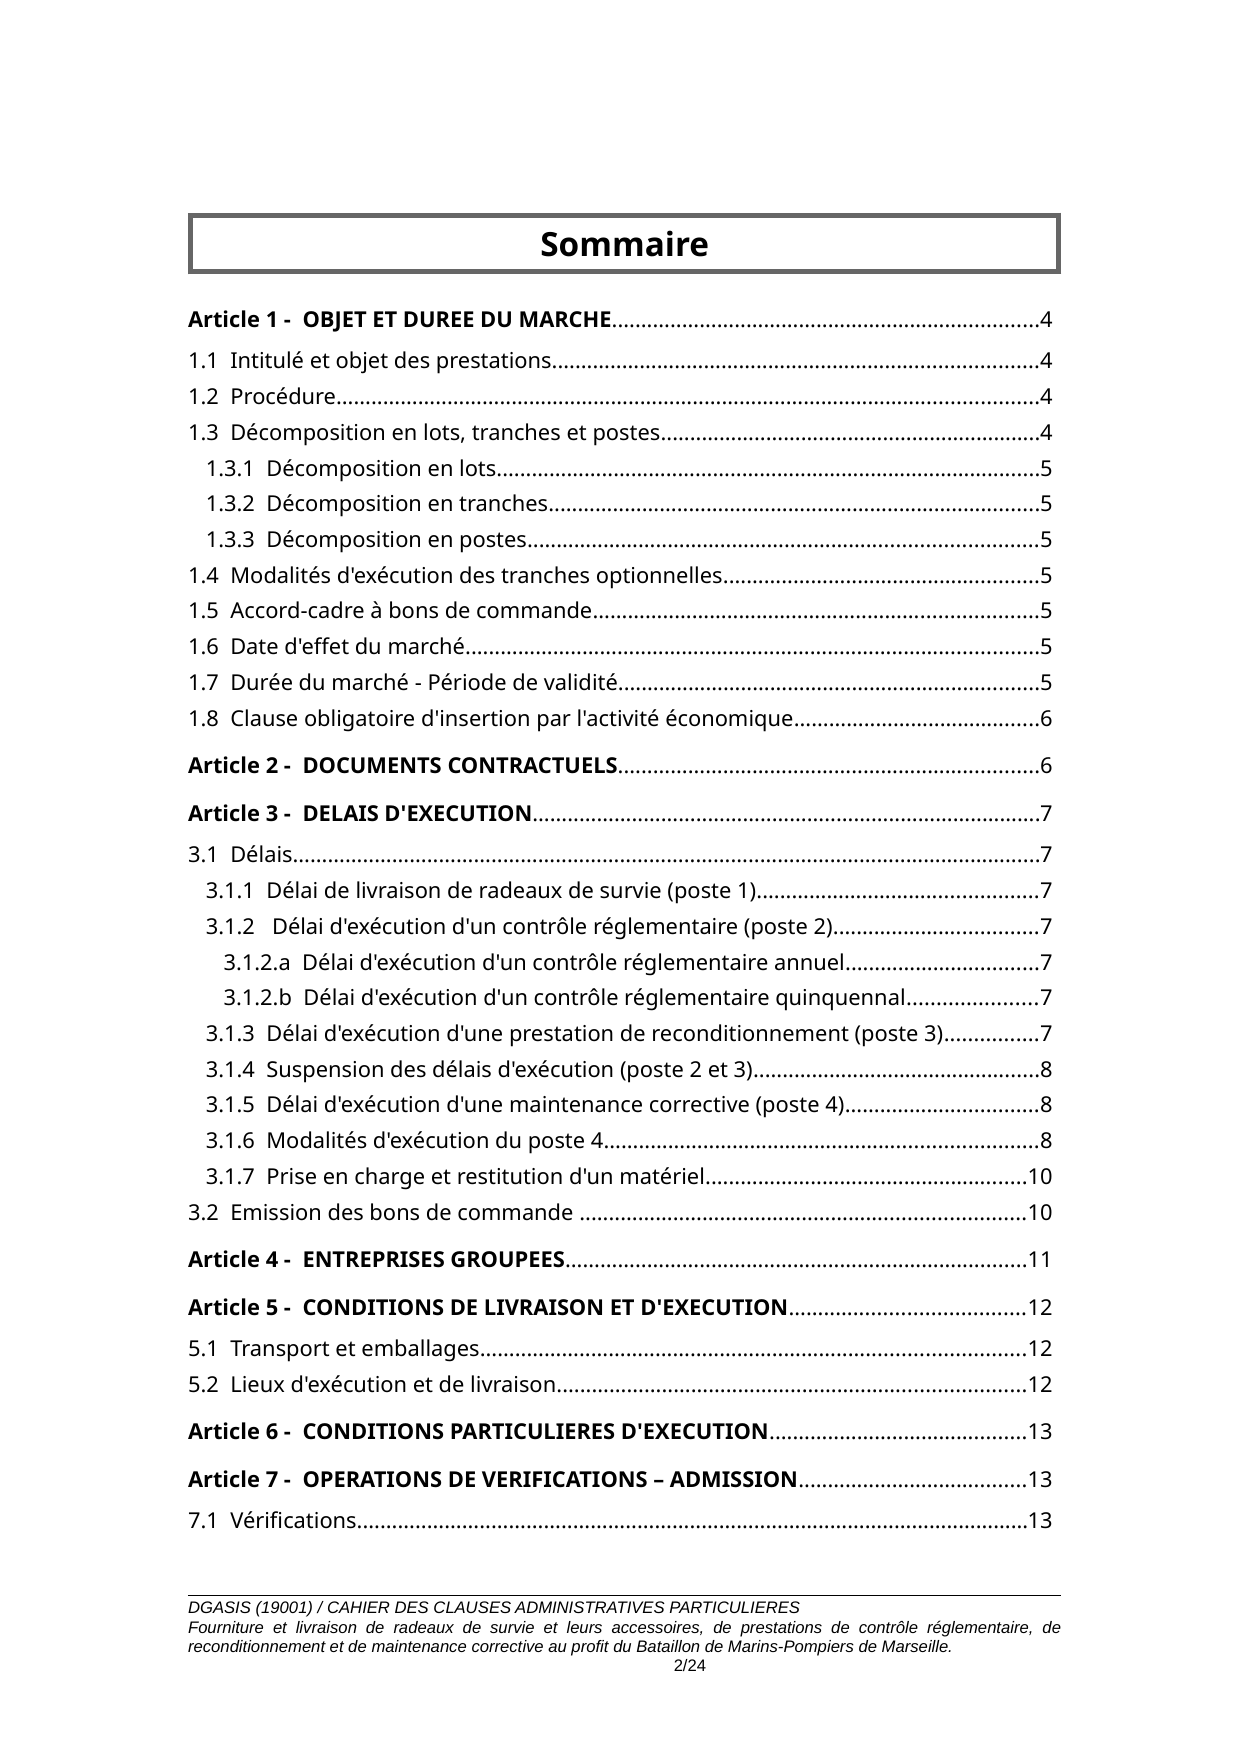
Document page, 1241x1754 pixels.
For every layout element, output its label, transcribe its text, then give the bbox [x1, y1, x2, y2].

text 7.1 Vérifications 13 [188, 1505, 1061, 1535]
text 5.2 Lieux d'exécution et de livraison 12 [188, 1369, 1061, 1399]
text 3.1.6 Modalités d'exécution du poste 4 8 [206, 1125, 1061, 1155]
text Article 6 - CONDITIONS PARTICULIERES D'EXECUTION 13 [188, 1416, 1061, 1446]
text 3.1.2 Délai d'exécution d'un contrôle réglementaire (poste 2) 7 [206, 911, 1061, 941]
text 3.1.2.b Délai d'exécution d'un contrôle réglementaire quinquennal 7 [223, 982, 1061, 1012]
text Article 7 - OPERATIONS DE VERIFICATIONS – ADMISSION 13 [188, 1464, 1061, 1494]
text Article 3 - DELAIS D'EXECUTION 7 [188, 798, 1061, 827]
text Article 2 - DOCUMENTS CONTRACTUELS 6 [188, 750, 1061, 780]
text 3.2 Emission des bons de commande 10 [188, 1197, 1061, 1226]
text 5.1 Transport et emballages 12 [188, 1333, 1061, 1363]
text 1.2 Procédure 4 [188, 381, 1061, 411]
text 3.1.7 Prise en charge et restitution d'un matériel 10 [206, 1161, 1061, 1191]
text 3.1.3 Délai d'exécution d'une prestation de reconditionnement (poste 3) 7 [206, 1018, 1061, 1048]
text 3.1.4 Suspension des délais d'exécution (poste 2 et 3) 8 [206, 1054, 1061, 1083]
text 3.1.1 Délai de livraison de radeaux de survie (poste 1) 7 [206, 875, 1061, 905]
text 1.5 Accord-cadre à bons de commande 5 [188, 596, 1061, 625]
text Article 1 - OBJET ET DUREE DU MARCHE 4 [188, 304, 1061, 334]
text 1.3.3 Décomposition en postes 5 [206, 524, 1061, 554]
text 1.3.1 Décomposition en lots 5 [206, 453, 1061, 482]
text 1.7 Durée du marché - Période de validité 5 [188, 667, 1061, 697]
text 1.8 Clause obligatoire d'insertion par l'activité économique 6 [188, 703, 1061, 732]
text 1.3 Décomposition en lots, tranches et postes 4 [188, 417, 1061, 447]
text 3.1 Délais 7 [188, 839, 1061, 869]
text 1.4 Modalités d'exécution des tranches optionnelles 5 [188, 560, 1061, 589]
text 3.1.2.a Délai d'exécution d'un contrôle réglementaire annuel 7 [223, 946, 1061, 976]
text Article 5 - CONDITIONS DE LIVRAISON ET D'EXECUTION 12 [188, 1292, 1061, 1321]
text 1.3.2 Décomposition en tranches 5 [206, 488, 1061, 518]
text Article 4 - ENTREPRISES GROUPEES 11 [188, 1244, 1061, 1274]
subtitle Sommaire [193, 218, 1056, 269]
text 1.1 Intitulé et objet des prestations 4 [188, 345, 1061, 375]
text 3.1.5 Délai d'exécution d'une maintenance corrective (poste 4) 8 [206, 1089, 1061, 1119]
text 1.6 Date d'effet du marché 5 [188, 631, 1061, 661]
